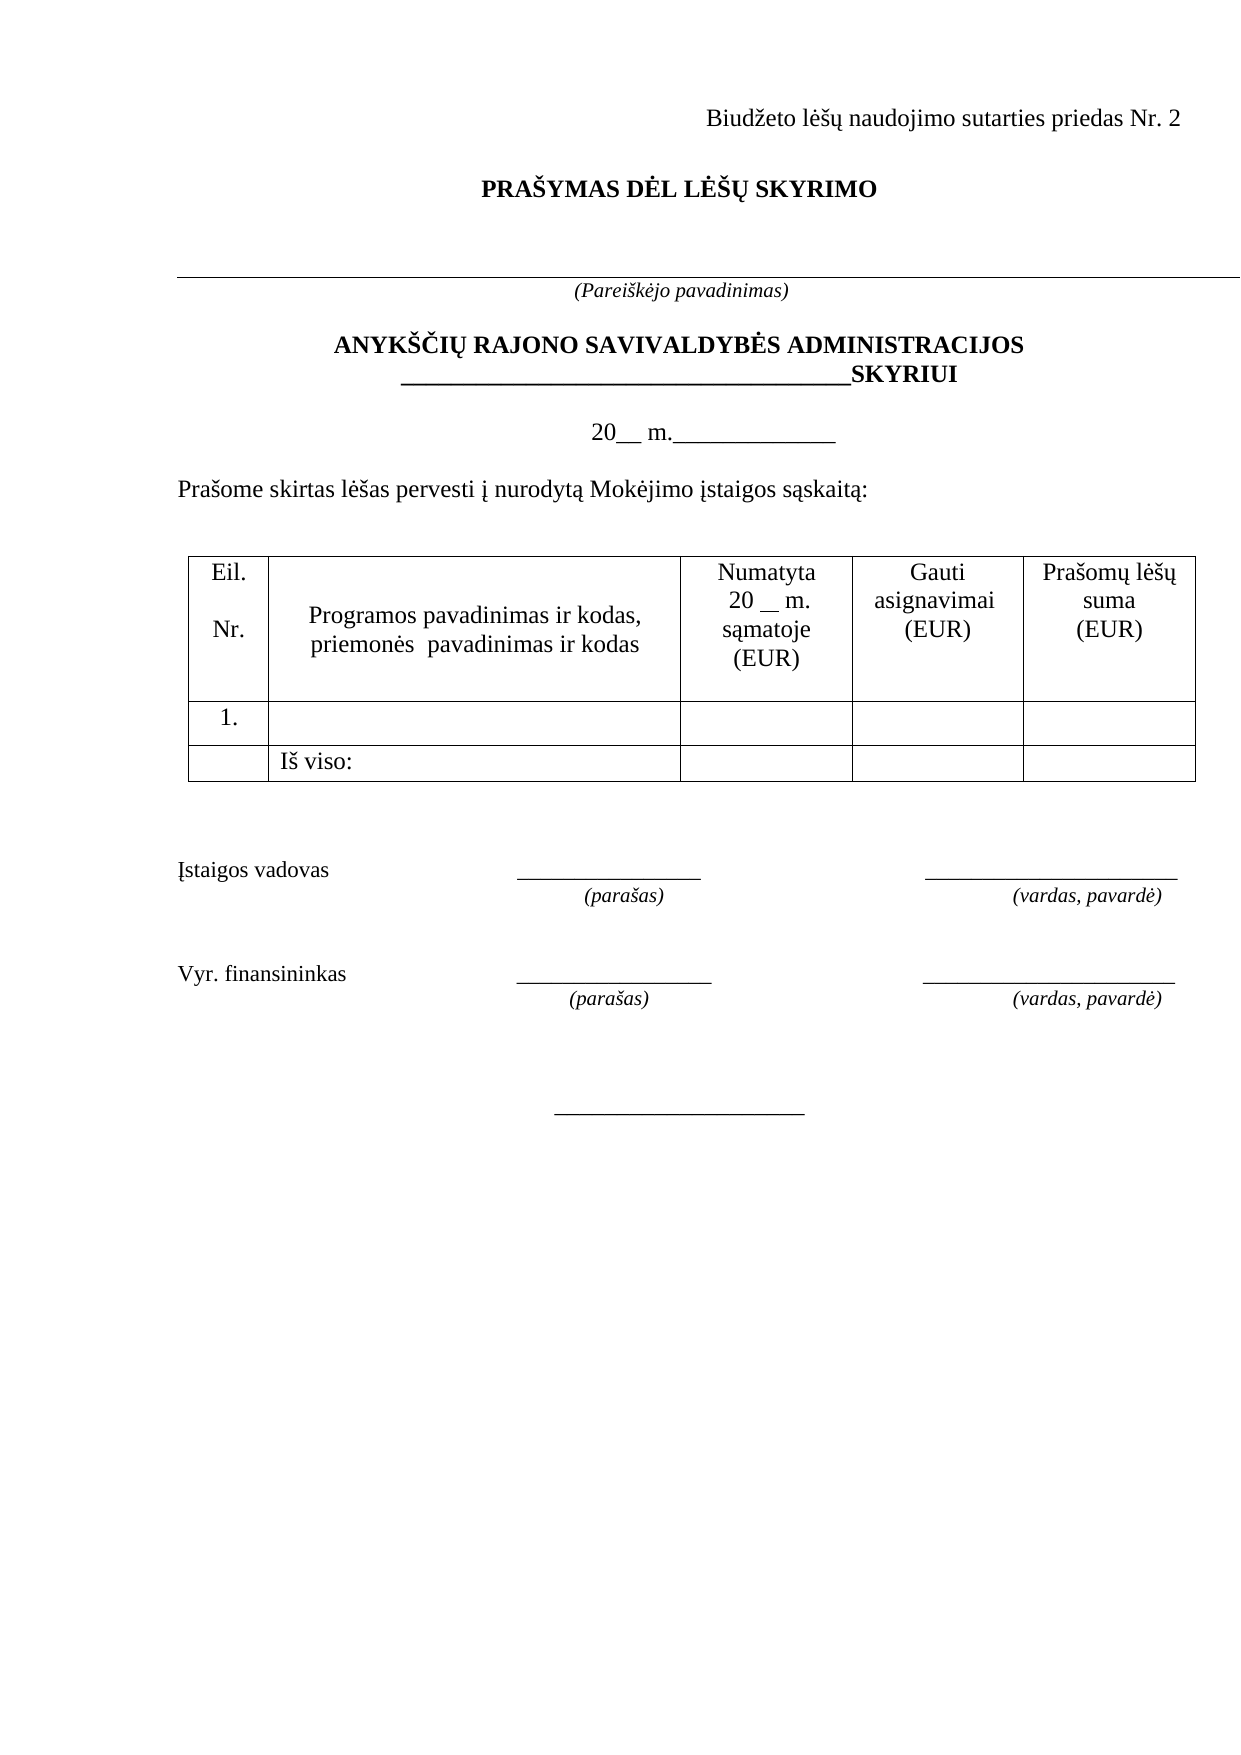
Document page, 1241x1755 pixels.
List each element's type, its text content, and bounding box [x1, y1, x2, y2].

table_cell [853, 746, 1023, 781]
text ____________________ [177, 1089, 1181, 1118]
text Vyr. finansininkas _________________ ______________________ [177, 959, 1181, 986]
table_cell Iš viso: [269, 746, 680, 781]
table_cell [681, 702, 852, 745]
text ANYKŠČIŲ RAJONO SAVIVALDYBĖS ADMINISTRACIJOS [177, 331, 1181, 359]
text (parašas) (vardas, pavardė) [177, 986, 1181, 1010]
table_cell [269, 702, 680, 745]
table_header [1196, 218, 1240, 277]
table_cell 1. [189, 702, 268, 745]
text (Pareiškėjo pavadinimas) [177, 278, 1181, 302]
text Įstaigos vadovas ________________ ______________________ [177, 856, 1181, 883]
table_cell [1024, 702, 1195, 745]
table_header Gauti asignavimai (EUR) [853, 557, 1023, 701]
table_cell [1024, 746, 1195, 781]
text PRAŠYMAS DĖL LĖŠŲ SKYRIMO [177, 174, 1181, 203]
table_cell [189, 746, 268, 781]
table_header Programos pavadinimas ir kodas, priemonės pavadinimas ir kodas [269, 557, 680, 701]
table_header Eil. Nr. [189, 557, 268, 701]
text ____________________________________SKYRIUI [177, 359, 1181, 388]
table_cell [681, 746, 852, 781]
text 20__ m._____________ [477, 417, 1181, 446]
text Prašome skirtas lėšas pervesti į nurodytą Mokėjimo įstaigos sąskaitą: [177, 474, 1181, 503]
table_header Prašomų lėšų suma (EUR) [1024, 557, 1195, 701]
table_header Numatyta 20 m. sąmatoje (EUR) [681, 557, 852, 701]
table_cell [853, 702, 1023, 745]
table_header [177, 218, 1196, 277]
text Biudžeto lėšų naudojimo sutarties priedas Nr. 2 [177, 103, 1181, 131]
text (parašas) (vardas, pavardė) [177, 883, 1181, 907]
